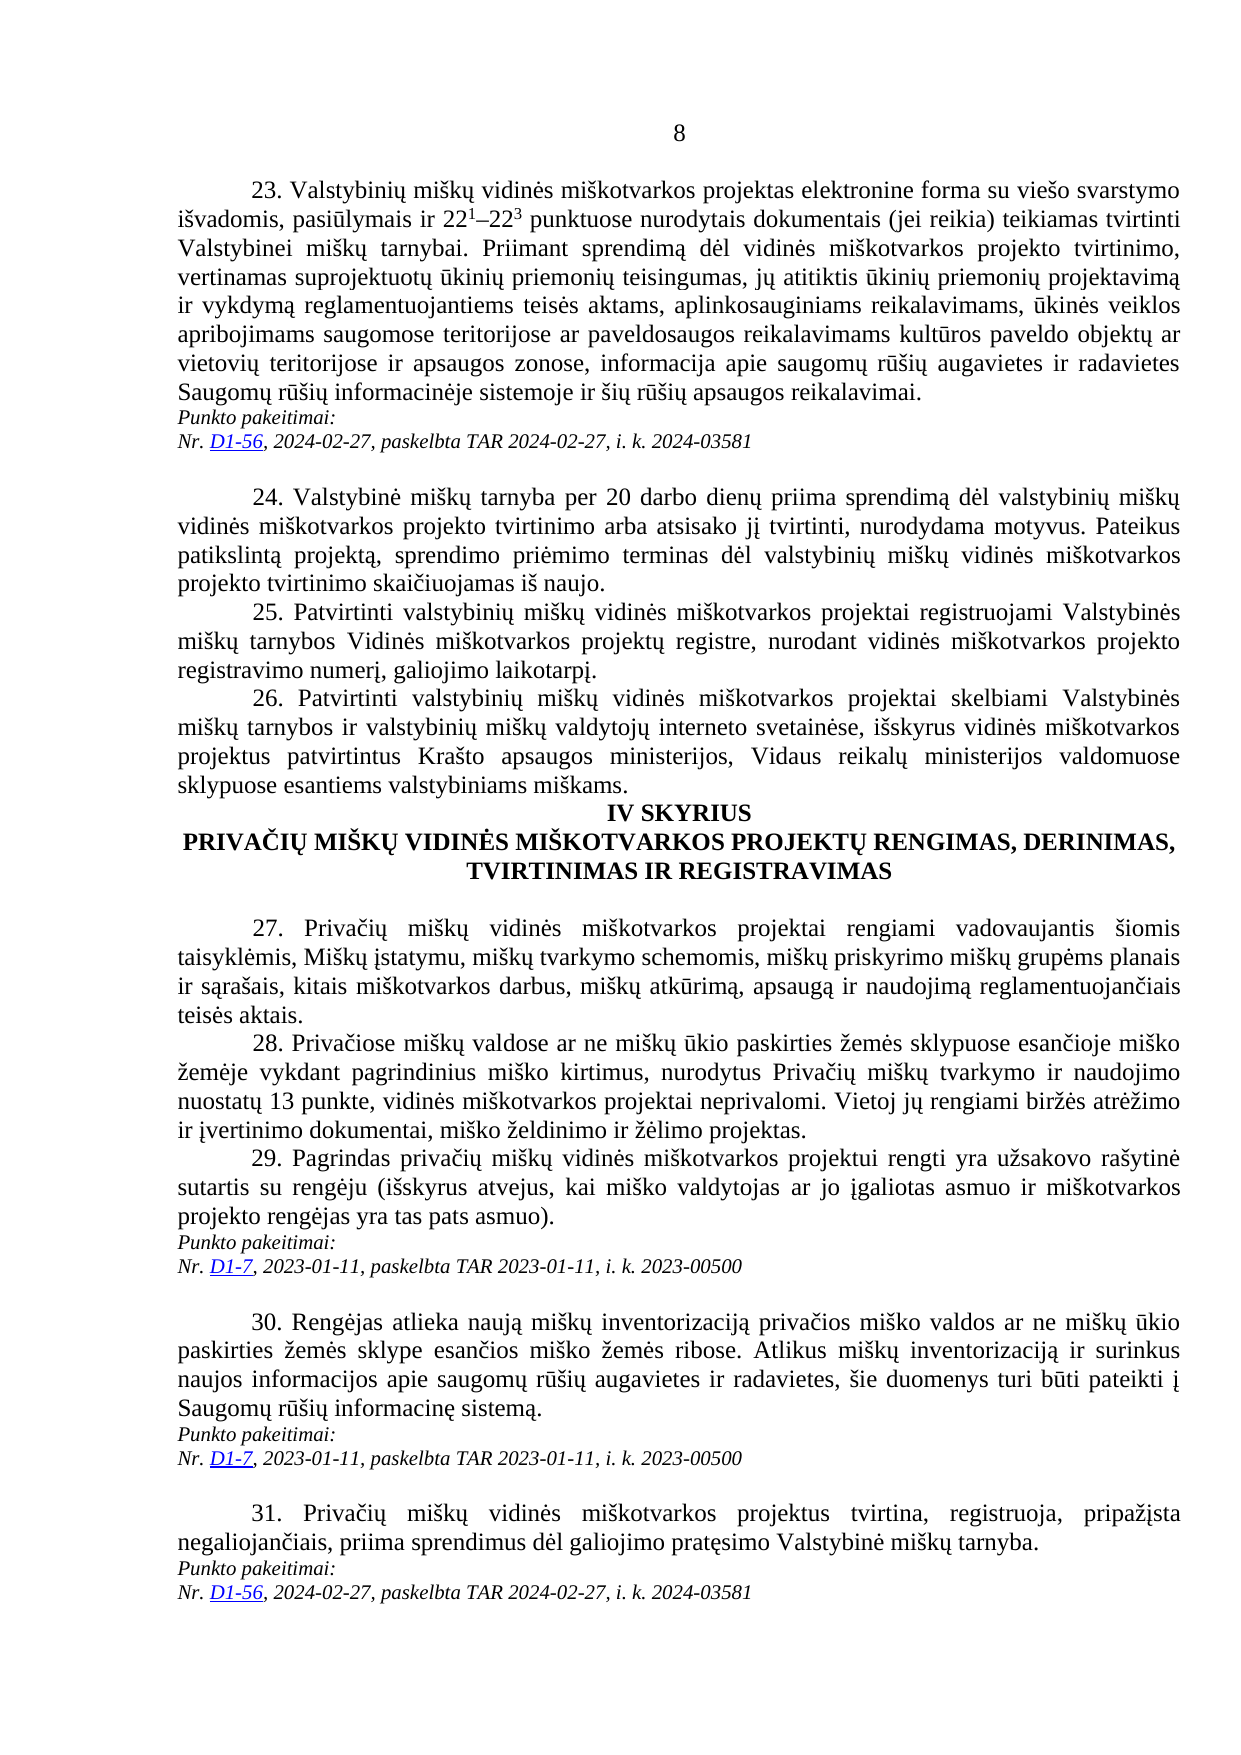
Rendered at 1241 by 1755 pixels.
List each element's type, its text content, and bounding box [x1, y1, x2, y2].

text Nr. D1-56, 2024-02-27, paskelbta TAR 2024-02-27, i. k. 2024-03581 [177, 429, 1181, 453]
text 29. Pagrindas privačių miškų vidinės miškotvarkos projektui rengti yra užsakovo rašytinė sutartis su rengėju (išskyrus atvejus, kai miško valdytojas ar jo įgaliotas asmuo ir miškotvarkos projekto rengėjas yra tas pats asmuo). [177, 1143, 1181, 1230]
text 23. Valstybinių miškų vidinės miškotvarkos projektas elektronine forma su viešo svarstymo išvadomis, pasiūlymais ir 221–223 punktuose nurodytais dokumentais (jei reikia) teikiamas tvirtinti Valstybinei miškų tarnybai. Priimant sprendimą dėl vidinės miškotvarkos projekto tvirtinimo, vertinamas suprojektuotų ūkinių priemonių teisingumas, jų atitiktis ūkinių priemonių projektavimą ir vykdymą reglamentuojantiems teisės aktams, aplinkosauginiams reikalavimams, ūkinės veiklos apribojimams saugomose teritorijose ar paveldosaugos reikalavimams kultūros paveldo objektų ar vietovių teritorijose ir apsaugos zonose, informacija apie saugomų rūšių augavietes ir radavietes Saugomų rūšių informacinėje sistemoje ir šių rūšių apsaugos reikalavimai. [177, 175, 1181, 405]
text 30. Rengėjas atlieka naują miškų inventorizaciją privačios miško valdos ar ne miškų ūkio paskirties žemės sklype esančios miško žemės ribose. Atlikus miškų inventorizaciją ir surinkus naujos informacijos apie saugomų rūšių augavietes ir radavietes, šie duomenys turi būti pateikti į Saugomų rūšių informacinę sistemą. [177, 1307, 1181, 1422]
text Nr. D1-56, 2024-02-27, paskelbta TAR 2024-02-27, i. k. 2024-03581 [177, 1580, 1181, 1604]
text Punkto pakeitimai: [177, 1230, 1181, 1254]
text Punkto pakeitimai: [177, 1422, 1181, 1446]
text 28. Privačiose miškų valdose ar ne miškų ūkio paskirties žemės sklypuose esančioje miško žemėje vykdant pagrindinius miško kirtimus, nurodytus Privačių miškų tvarkymo ir naudojimo nuostatų 13 punkte, vidinės miškotvarkos projektai neprivalomi. Vietoj jų rengiami biržės atrėžimo ir įvertinimo dokumentai, miško želdinimo ir žėlimo projektas. [177, 1028, 1181, 1143]
text 31. Privačių miškų vidinės miškotvarkos projektus tvirtina, registruoja, pripažįsta negaliojančiais, priima sprendimus dėl galiojimo pratęsimo Valstybinė miškų tarnyba. [177, 1498, 1181, 1556]
text Punkto pakeitimai: [177, 1556, 1181, 1580]
text 25. Patvirtinti valstybinių miškų vidinės miškotvarkos projektai registruojami Valstybinės miškų tarnybos Vidinės miškotvarkos projektų registre, nurodant vidinės miškotvarkos projekto registravimo numerį, galiojimo laikotarpį. [177, 597, 1181, 683]
text 27. Privačių miškų vidinės miškotvarkos projektai rengiami vadovaujantis šiomis taisyklėmis, Miškų įstatymu, miškų tvarkymo schemomis, miškų priskyrimo miškų grupėms planais ir sąrašais, kitais miškotvarkos darbus, miškų atkūrimą, apsaugą ir naudojimą reglamentuojančiais teisės aktais. [177, 913, 1181, 1028]
text PRIVAČIŲ MIŠKŲ VIDINĖS MIŠKOTVARKOS PROJEKTŲ RENGIMAS, DERINIMAS, TVIRTINIMAS IR REGISTRAVIMAS [177, 827, 1181, 885]
text 26. Patvirtinti valstybinių miškų vidinės miškotvarkos projektai skelbiami Valstybinės miškų tarnybos ir valstybinių miškų valdytojų interneto svetainėse, išskyrus vidinės miškotvarkos projektus patvirtintus Krašto apsaugos ministerijos, Vidaus reikalų ministerijos valdomuose sklypuose esantiems valstybiniams miškams. [177, 683, 1181, 798]
text Punkto pakeitimai: [177, 405, 1181, 429]
text Nr. D1-7, 2023-01-11, paskelbta TAR 2023-01-11, i. k. 2023-00500 [177, 1446, 1181, 1470]
text IV SKYRIUS [177, 798, 1181, 827]
text 24. Valstybinė miškų tarnyba per 20 darbo dienų priima sprendimą dėl valstybinių miškų vidinės miškotvarkos projekto tvirtinimo arba atsisako jį tvirtinti, nurodydama motyvus. Pateikus patikslintą projektą, sprendimo priėmimo terminas dėl valstybinių miškų vidinės miškotvarkos projekto tvirtinimo skaičiuojamas iš naujo. [177, 482, 1181, 597]
text Nr. D1-7, 2023-01-11, paskelbta TAR 2023-01-11, i. k. 2023-00500 [177, 1254, 1181, 1278]
